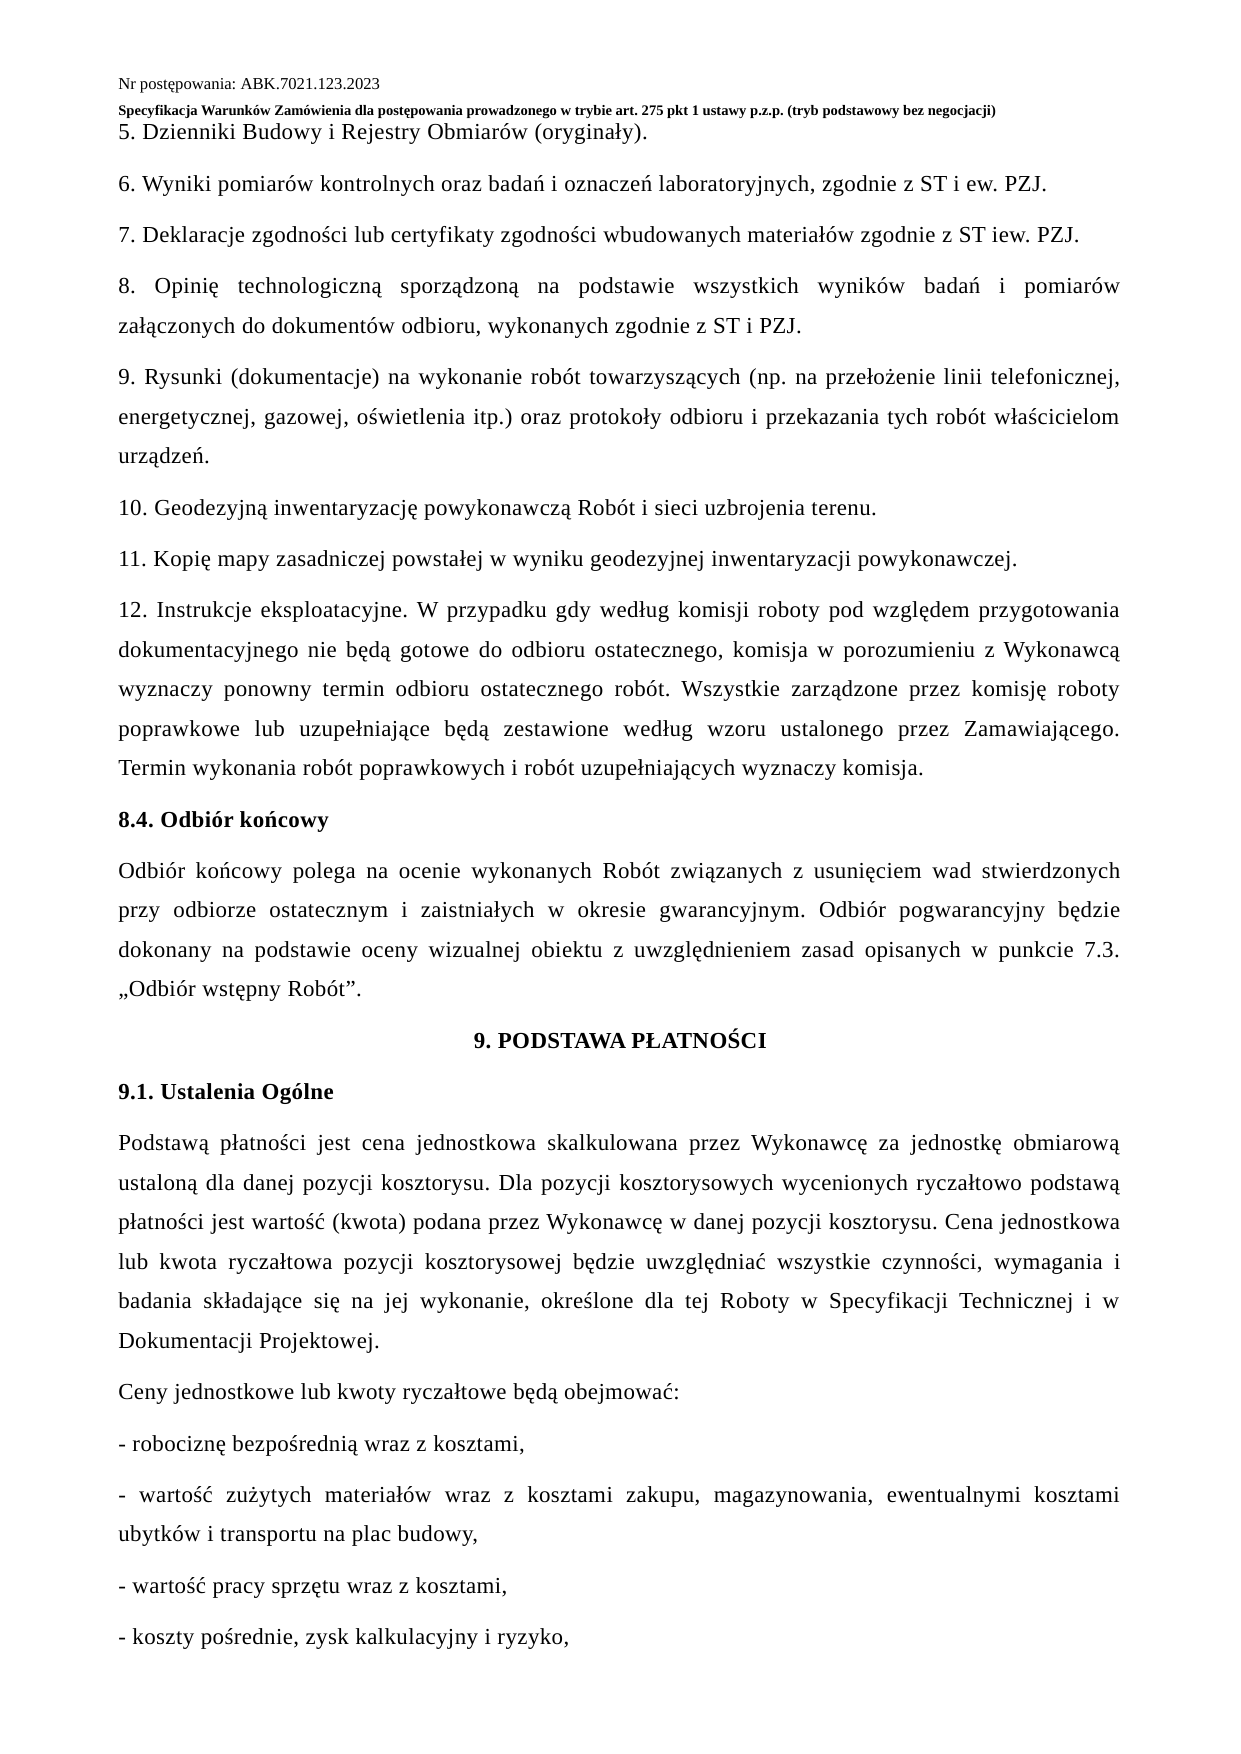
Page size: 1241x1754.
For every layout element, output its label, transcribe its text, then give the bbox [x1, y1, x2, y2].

text Odbiór końcowy polega na ocenie wykonanych Robót związanych z usunięciem wad stwierdzonych przy odbiorze ostatecznym i zaistniałych w okresie gwarancyjnym. Odbiór pogwarancyjny będzie dokonany na podstawie oceny wizualnej obiektu z uwzględnieniem zasad opisanych w punkcie 7.3. „Odbiór wstępny Robót”. [118, 857, 1122, 1002]
text 12. Instrukcje eksploatacyjne. W przypadku gdy według komisji roboty pod względem przygotowania dokumentacyjnego nie będą gotowe do odbioru ostatecznego, komisja w porozumieniu z Wykonawcą wyznaczy ponowny termin odbioru ostatecznego robót. Wszystkie zarządzone przez komisję roboty poprawkowe lub uzupełniające będą zestawione według wzoru ustalonego przez Zamawiającego. Termin wykonania robót poprawkowych i robót uzupełniających wyznaczy komisja. [118, 596, 1122, 781]
text 8.4. Odbiór końcowy [118, 806, 1122, 832]
text - wartość zużytych materiałów wraz z kosztami zakupu, magazynowania, ewentualnymi kosztami ubytków i transportu na plac budowy, [118, 1481, 1122, 1547]
text - wartość pracy sprzętu wraz z kosztami, [118, 1572, 1122, 1598]
text 9.1. Ustalenia Ogólne [118, 1078, 1122, 1104]
text 9. PODSTAWA PŁATNOŚCI [118, 1027, 1122, 1053]
text 8. Opinię technologiczną sporządzoną na podstawie wszystkich wyników badań i pomiarów załączonych do dokumentów odbioru, wykonanych zgodnie z ST i PZJ. [118, 272, 1122, 338]
text Podstawą płatności jest cena jednostkowa skalkulowana przez Wykonawcę za jednostkę obmiarową ustaloną dla danej pozycji kosztorysu. Dla pozycji kosztorysowych wycenionych ryczałtowo podstawą płatności jest wartość (kwota) podana przez Wykonawcę w danej pozycji kosztorysu. Cena jednostkowa lub kwota ryczałtowa pozycji kosztorysowej będzie uwzględniać wszystkie czynności, wymagania i badania składające się na jej wykonanie, określone dla tej Roboty w Specyfikacji Technicznej i w Dokumentacji Projektowej. [118, 1129, 1122, 1353]
text - koszty pośrednie, zysk kalkulacyjny i ryzyko, [118, 1623, 1122, 1649]
text 7. Deklaracje zgodności lub certyfikaty zgodności wbudowanych materiałów zgodnie z ST iew. PZJ. [118, 221, 1122, 247]
text 11. Kopię mapy zasadniczej powstałej w wyniku geodezyjnej inwentaryzacji powykonawczej. [118, 545, 1122, 571]
text 6. Wyniki pomiarów kontrolnych oraz badań i oznaczeń laboratoryjnych, zgodnie z ST i ew. PZJ. [118, 170, 1122, 196]
text 10. Geodezyjną inwentaryzację powykonawczą Robót i sieci uzbrojenia terenu. [118, 494, 1122, 520]
text Ceny jednostkowe lub kwoty ryczałtowe będą obejmować: [118, 1378, 1122, 1404]
text 5. Dzienniki Budowy i Rejestry Obmiarów (oryginały). [118, 118, 1122, 145]
text - robociznę bezpośrednią wraz z kosztami, [118, 1429, 1122, 1456]
text 9. Rysunki (dokumentacje) na wykonanie robót towarzyszących (np. na przełożenie linii telefonicznej, energetycznej, gazowej, oświetlenia itp.) oraz protokoły odbioru i przekazania tych robót właścicielom urządzeń. [118, 363, 1122, 469]
